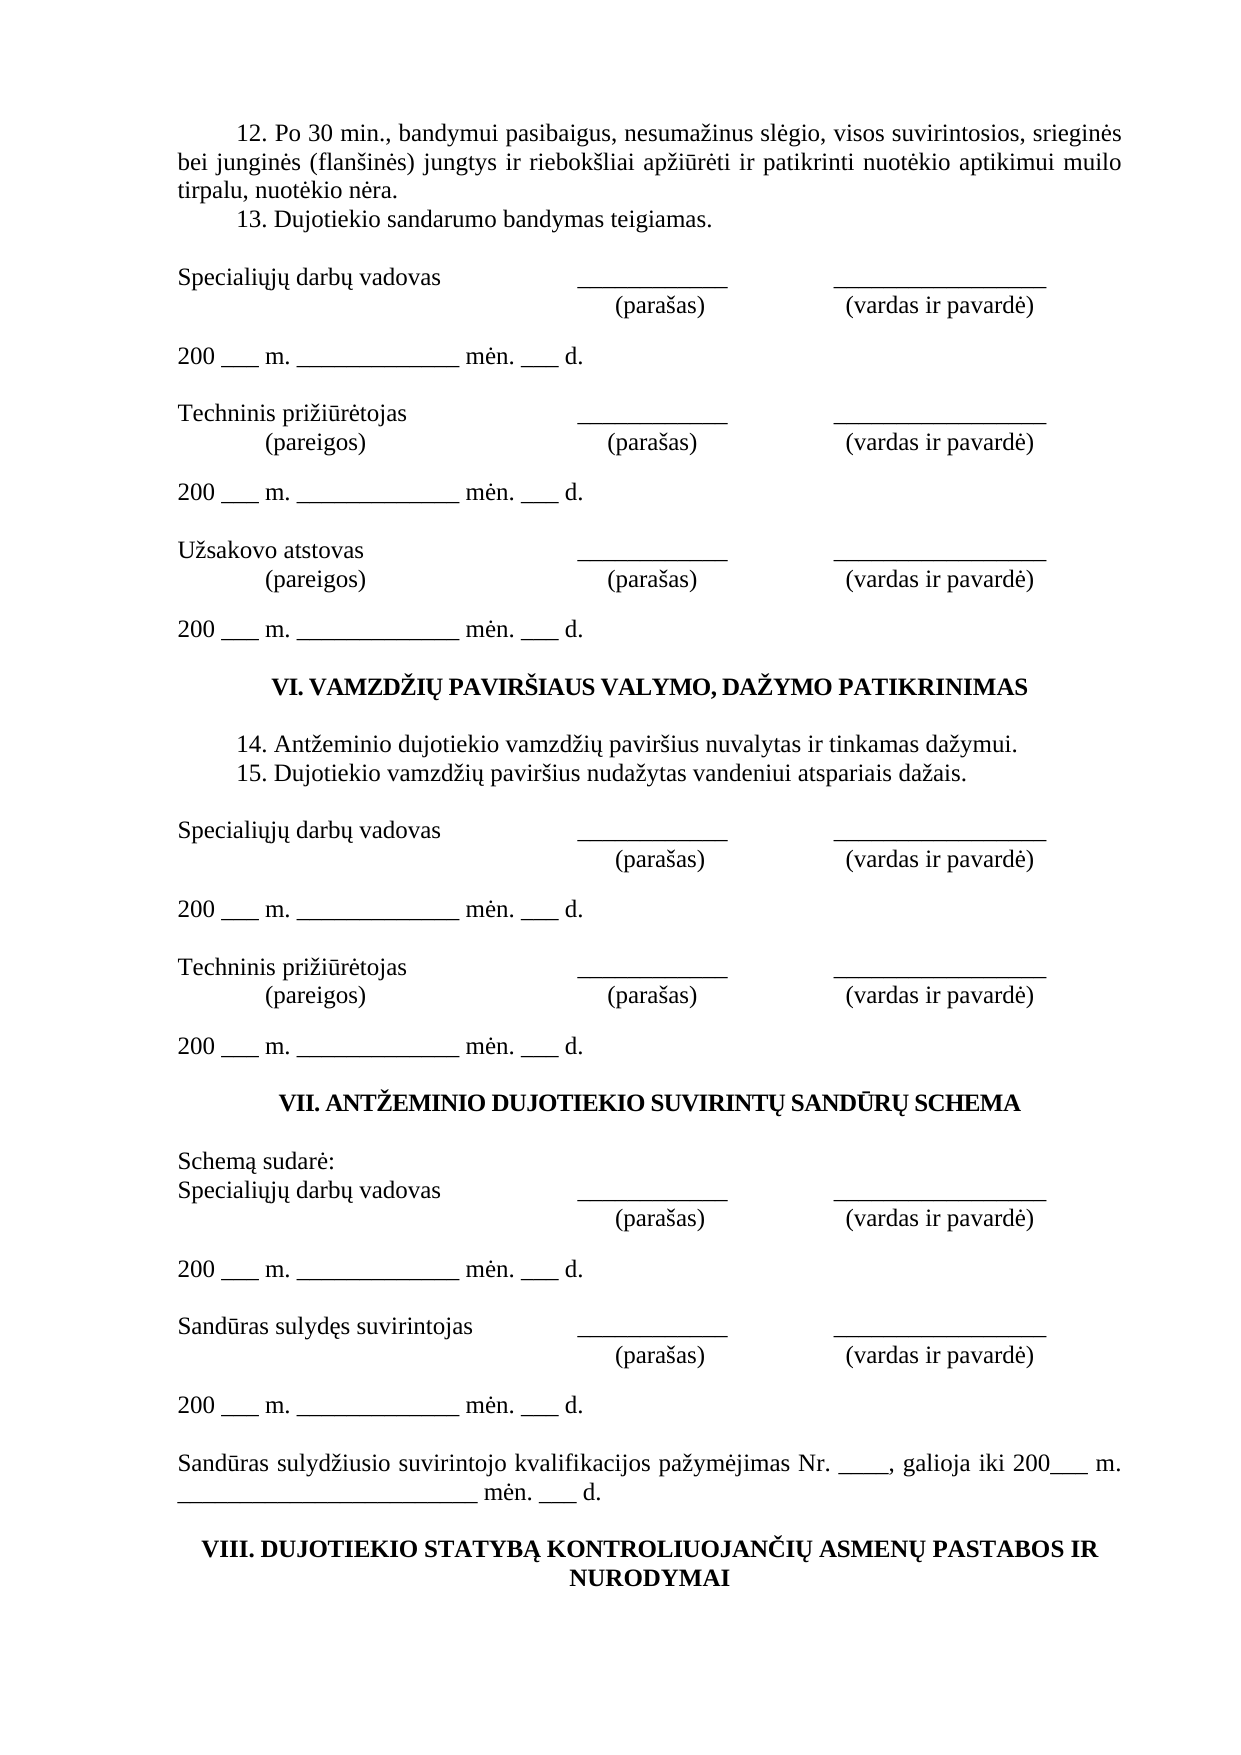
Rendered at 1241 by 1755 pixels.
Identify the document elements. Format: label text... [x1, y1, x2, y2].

text 200 ___ m. _____________ mėn. ___ d. [177, 614, 1122, 643]
text Schemą sudarė: [177, 1146, 1122, 1175]
text 15. Dujotiekio vamzdžių paviršius nudažytas vandeniui atspariais dažais. [177, 758, 1122, 787]
text 200 ___ m. _____________ mėn. ___ d. [177, 1254, 1122, 1282]
text (pareigos) (parašas) (vardas ir pavardė) [177, 427, 1122, 456]
text 200 ___ m. _____________ mėn. ___ d. [177, 477, 1122, 506]
text Techninis prižiūrėtojas ____________ _________________ [177, 398, 1122, 427]
text 13. Dujotiekio sandarumo bandymas teigiamas. [177, 204, 1122, 233]
text (parašas) (vardas ir pavardė) [177, 1340, 1122, 1369]
text VII. ANTŽEMINIO DUJOTIEKIO SUVIRINTŲ SANDŪRŲ SCHEMA [177, 1088, 1122, 1117]
text Sandūras sulydžiusio suvirintojo kvalifikacijos pažymėjimas Nr. ____, galioja iki 200___ m. ________________________ mėn. ___ d. [177, 1448, 1122, 1505]
text 12. Po 30 min., bandymui pasibaigus, nesumažinus slėgio, visos suvirintosios, srieginės bei junginės (flanšinės) jungtys ir riebokšliai apžiūrėti ir patikrinti nuotėkio aptikimui muilo tirpalu, nuotėkio nėra. [177, 118, 1122, 204]
text VI. VAMZDŽIŲ PAVIRŠIAUS VALYMO, DAŽYMO PATIKRINIMAS [177, 672, 1122, 700]
text (pareigos) (parašas) (vardas ir pavardė) [177, 564, 1122, 592]
text VIII. DUJOTIEKIO STATYBĄ KONTROLIUOJANČIŲ ASMENŲ PASTABOS IR NURODYMAI [177, 1534, 1122, 1592]
text 200 ___ m. _____________ mėn. ___ d. [177, 1390, 1122, 1419]
text 200 ___ m. _____________ mėn. ___ d. [177, 1031, 1122, 1060]
text Specialiųjų darbų vadovas ____________ _________________ [177, 1175, 1122, 1203]
text Specialiųjų darbų vadovas ____________ _________________ [177, 262, 1122, 291]
text (parašas) (vardas ir pavardė) [177, 1203, 1122, 1232]
text Techninis prižiūrėtojas ____________ _________________ [177, 952, 1122, 981]
text 200 ___ m. _____________ mėn. ___ d. [177, 341, 1122, 370]
text (parašas) (vardas ir pavardė) [177, 291, 1122, 319]
text 200 ___ m. _____________ mėn. ___ d. [177, 894, 1122, 923]
text Sandūras sulydęs suvirintojas ____________ _________________ [177, 1311, 1122, 1340]
text Specialiųjų darbų vadovas ____________ _________________ [177, 815, 1122, 844]
text 14. Antžeminio dujotiekio vamzdžių paviršius nuvalytas ir tinkamas dažymui. [177, 729, 1122, 758]
text (parašas) (vardas ir pavardė) [177, 844, 1122, 873]
text (pareigos) (parašas) (vardas ir pavardė) [177, 981, 1122, 1009]
text Užsakovo atstovas ____________ _________________ [177, 535, 1122, 564]
